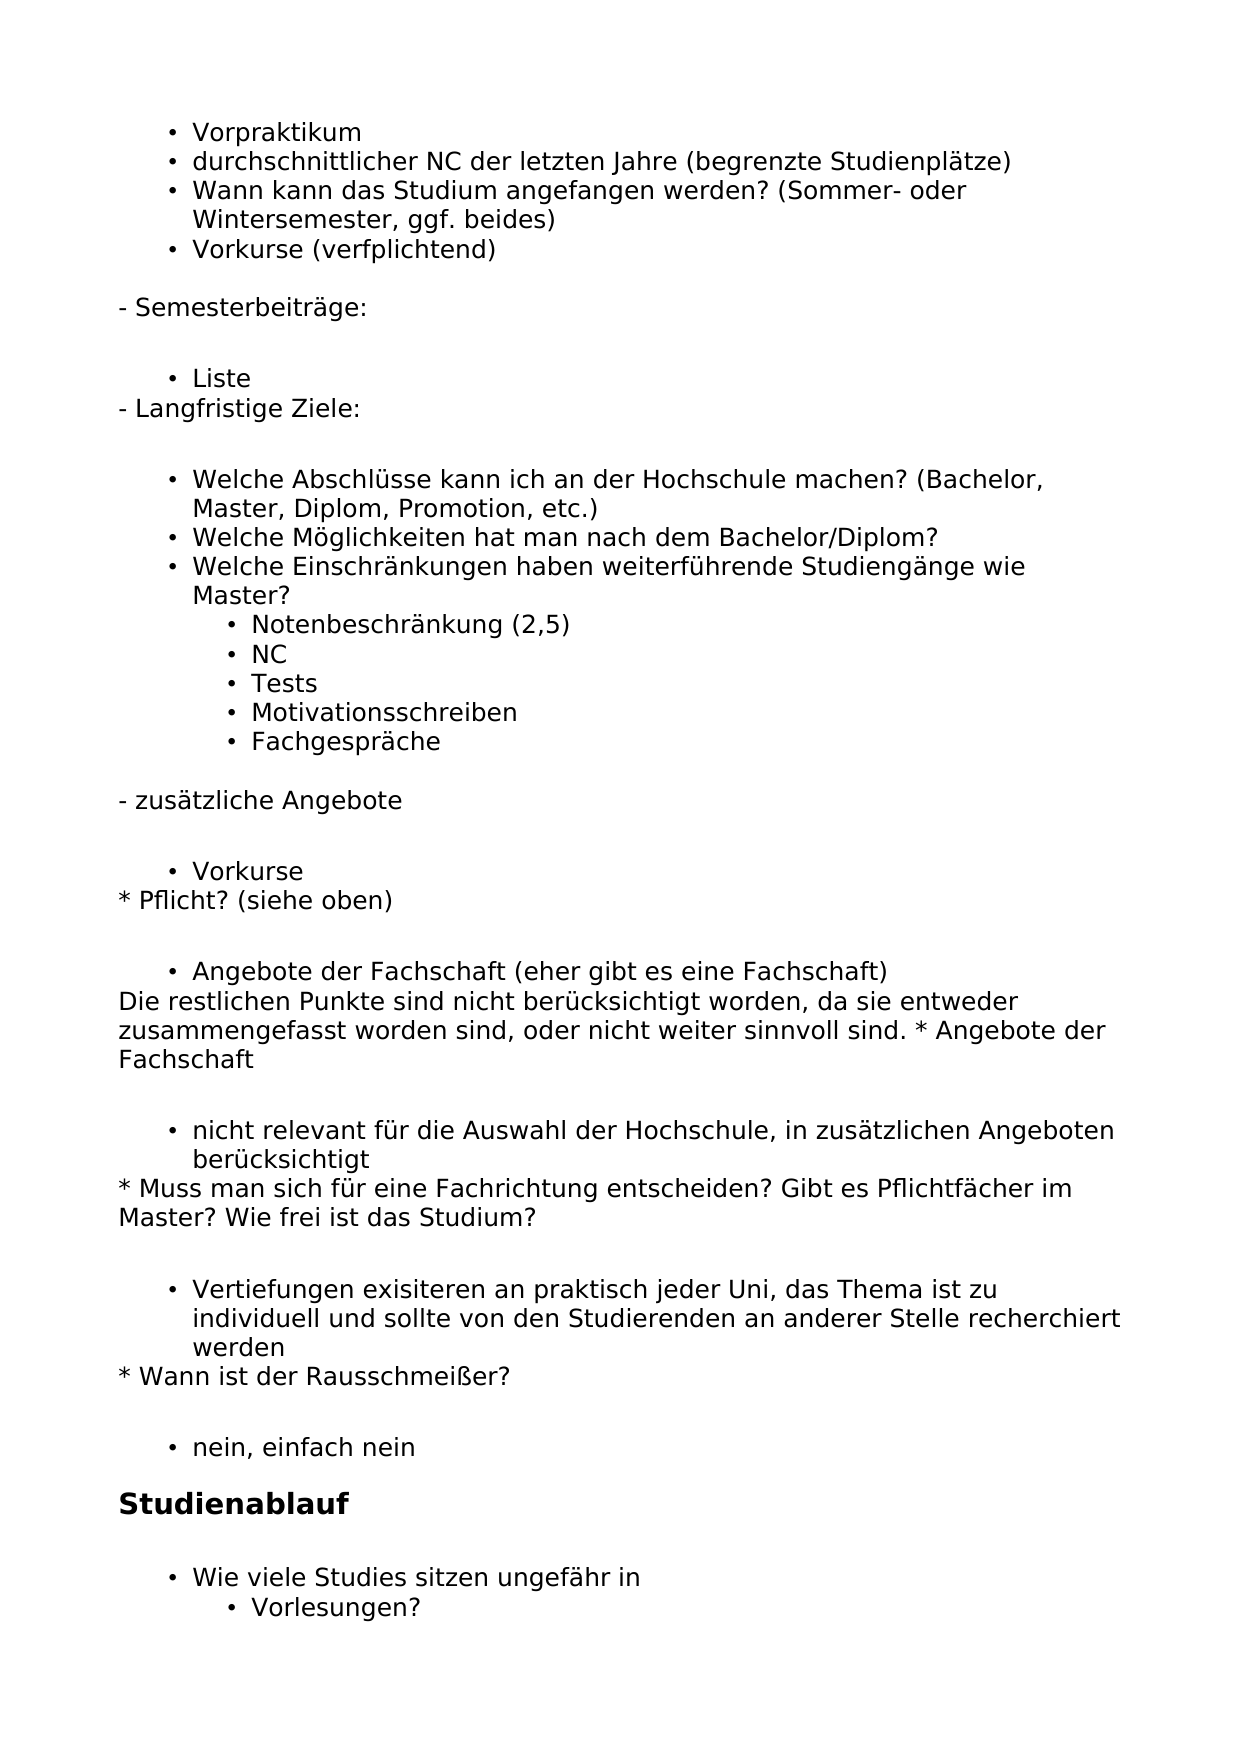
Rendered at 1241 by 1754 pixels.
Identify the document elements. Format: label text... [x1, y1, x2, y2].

list Vorkurse [177, 857, 1122, 886]
list Liste [177, 364, 1122, 394]
list Vorpraktikum [177, 118, 1122, 147]
list Wann kann das Studium angefangen werden? (Sommer- oder Wintersemester, ggf. beides) [177, 176, 1122, 235]
text Die restlichen Punkte sind nicht berücksichtigt worden, da sie entweder zusammengefasst worden sind, oder nicht weiter sinnvoll sind. * Angebote der Fachschaft [118, 987, 1122, 1074]
list durchschnittlicher NC der letzten Jahre (begrenzte Studienplätze) [177, 147, 1122, 176]
list nein, einfach nein [177, 1433, 1122, 1463]
list Welche Einschränkungen haben weiterführende Studiengänge wie Master? [177, 552, 1122, 611]
list Motivationsschreiben [236, 698, 1122, 727]
subtitle Studienablauf [118, 1488, 1122, 1522]
list Notenbeschränkung (2,5) [236, 611, 1122, 640]
list Vorkurse (verfplichtend) [177, 235, 1122, 264]
text - Semesterbeiträge: [118, 293, 1122, 323]
text - zusätzliche Angebote [118, 786, 1122, 815]
list Welche Möglichkeiten hat man nach dem Bachelor/Diplom? [177, 523, 1122, 552]
list Vorlesungen? [236, 1593, 1122, 1622]
list nicht relevant für die Auswahl der Hochschule, in zusätzlichen Angeboten berücksichtigt [177, 1116, 1122, 1174]
list Tests [236, 669, 1122, 698]
list Angebote der Fachschaft (eher gibt es eine Fachschaft) [177, 957, 1122, 987]
list NC [236, 640, 1122, 669]
list Vertiefungen exisiteren an praktisch jeder Uni, das Thema ist zu individuell und sollte von den Studierenden an anderer Stelle recherchiert werden [177, 1275, 1122, 1362]
text * Wann ist der Rausschmeißer? [118, 1362, 1122, 1391]
text * Muss man sich für eine Fachrichtung entscheiden? Gibt es Pflichtfächer im Master? Wie frei ist das Studium? [118, 1174, 1122, 1233]
list Fachgespräche [236, 727, 1122, 757]
text - Langfristige Ziele: [118, 394, 1122, 423]
list Wie viele Studies sitzen ungefähr in [177, 1563, 1122, 1593]
list Welche Abschlüsse kann ich an der Hochschule machen? (Bachelor, Master, Diplom, Promotion, etc.) [177, 465, 1122, 523]
text * Pflicht? (siehe oben) [118, 886, 1122, 916]
